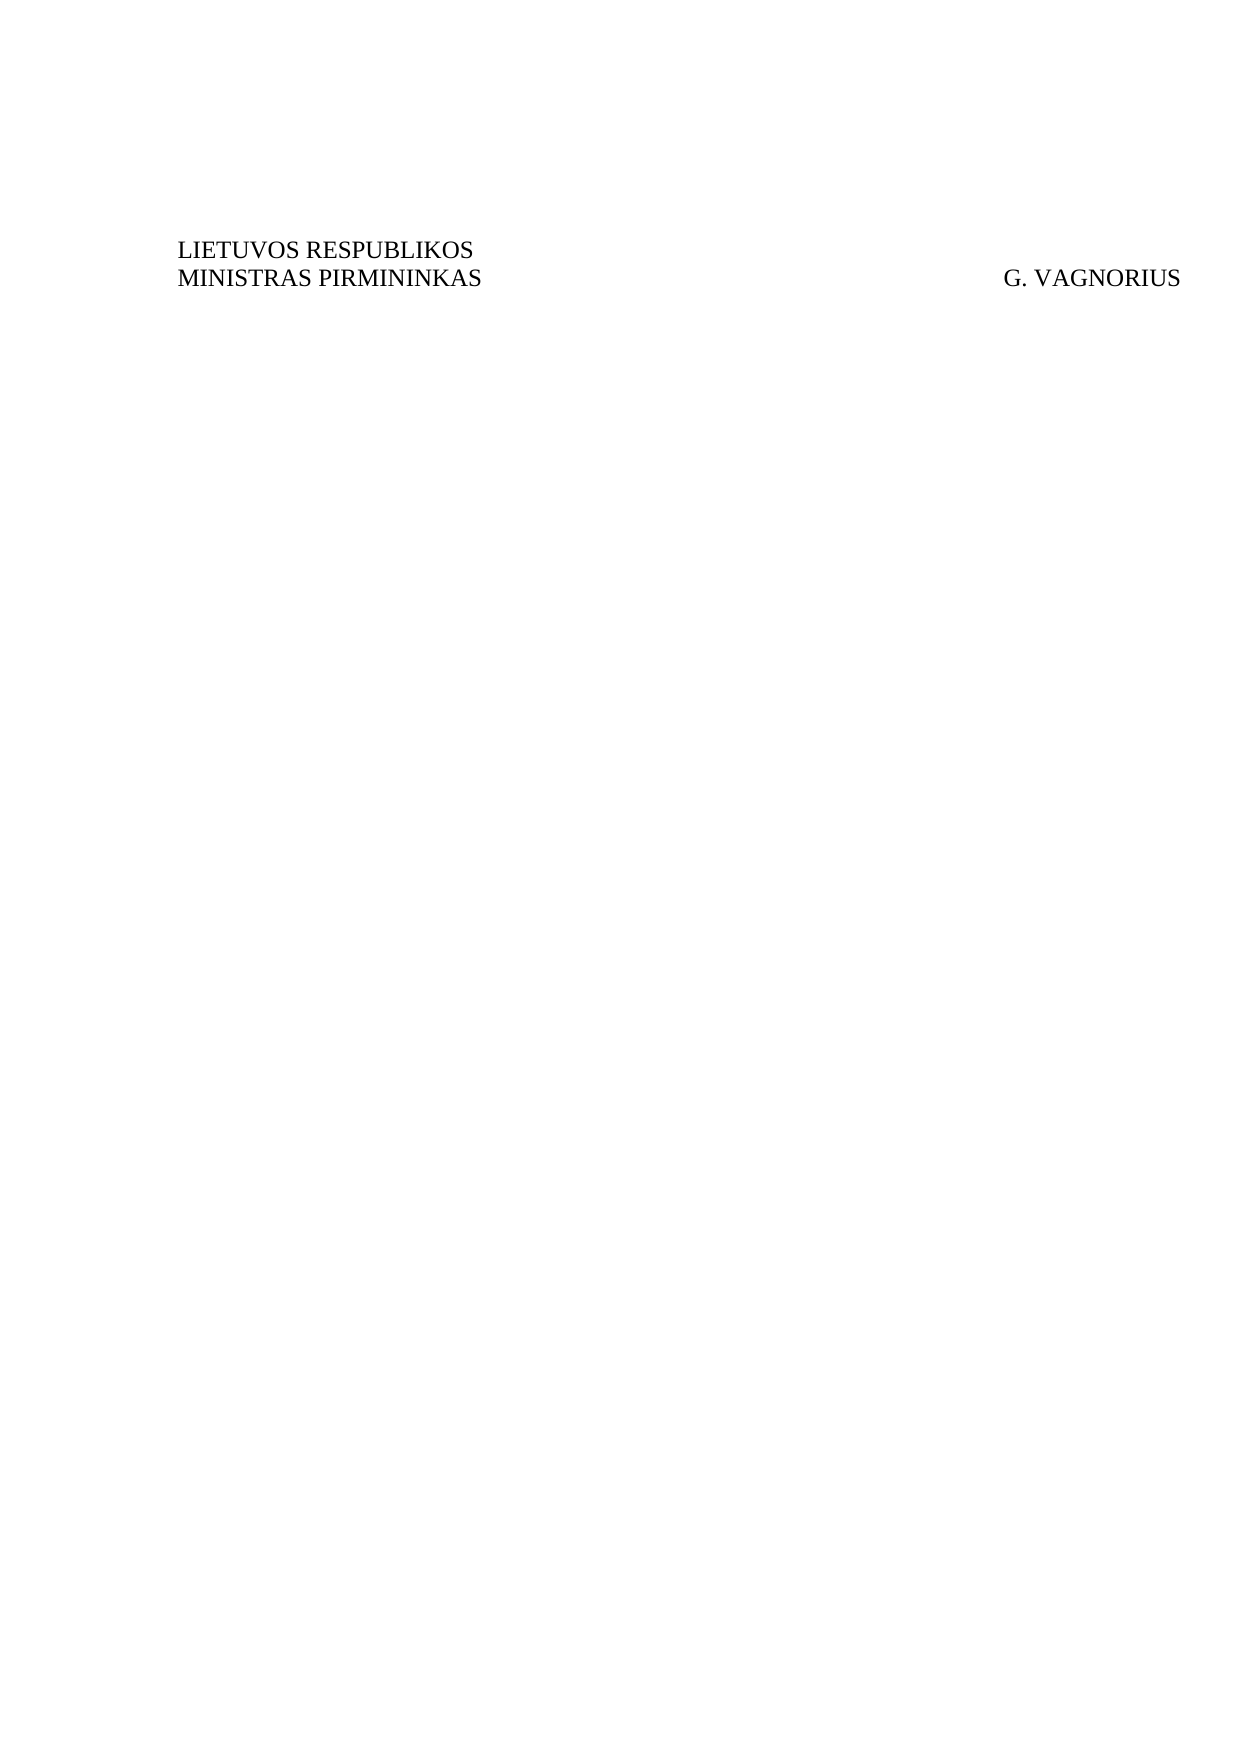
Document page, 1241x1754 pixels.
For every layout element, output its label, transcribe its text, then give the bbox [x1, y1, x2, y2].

text Ministras Pirmininkas G. Vagnorius [177, 263, 1181, 292]
text Lietuvos Respublikos [177, 235, 1181, 263]
